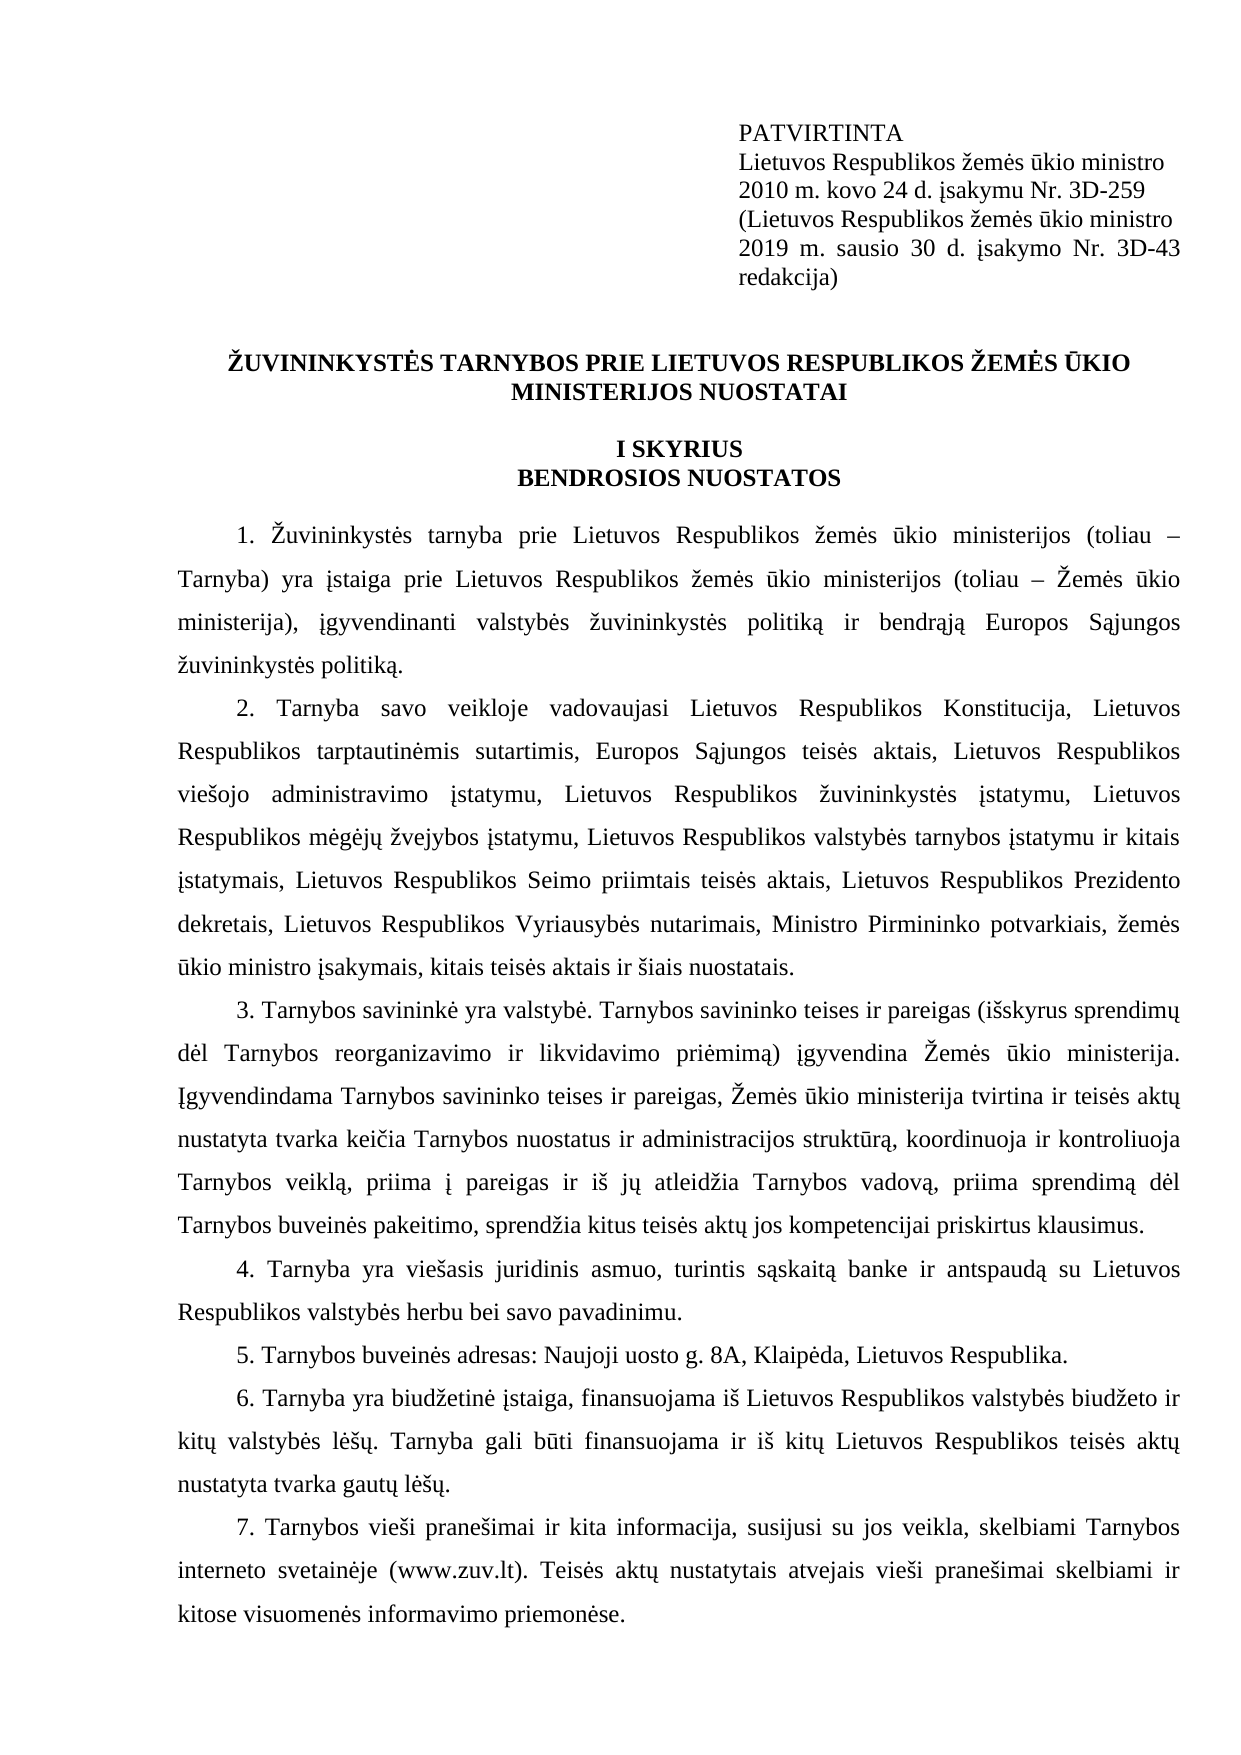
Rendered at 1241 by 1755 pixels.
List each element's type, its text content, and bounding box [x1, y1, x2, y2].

text 5. Tarnybos buveinės adresas: Naujoji uosto g. 8A, Klaipėda, Lietuvos Respublika. [177, 1340, 1181, 1369]
text PATVIRTINTA [738, 118, 1181, 147]
text 2. Tarnyba savo veikloje vadovaujasi Lietuvos Respublikos Konstitucija, Lietuvos Respublikos tarptautinėmis sutartimis, Europos Sąjungos teisės aktais, Lietuvos Respublikos viešojo administravimo įstatymu, Lietuvos Respublikos žuvininkystės įstatymu, Lietuvos Respublikos mėgėjų žvejybos įstatymu, Lietuvos Respublikos valstybės tarnybos įstatymu ir kitais įstatymais, Lietuvos Respublikos Seimo priimtais teisės aktais, Lietuvos Respublikos Prezidento dekretais, Lietuvos Respublikos Vyriausybės nutarimais, Ministro Pirmininko potvarkiais, žemės ūkio ministro įsakymais, kitais teisės aktais ir šiais nuostatais. [177, 693, 1181, 981]
text I skyrius [177, 434, 1181, 463]
text 6. Tarnyba yra biudžetinė įstaiga, finansuojama iš Lietuvos Respublikos valstybės biudžeto ir kitų valstybės lėšų. Tarnyba gali būti finansuojama ir iš kitų Lietuvos Respublikos teisės aktų nustatyta tvarka gautų lėšų. [177, 1383, 1181, 1498]
text 3. Tarnybos savininkė yra valstybė. Tarnybos savininko teises ir pareigas (išskyrus sprendimų dėl Tarnybos reorganizavimo ir likvidavimo priėmimą) įgyvendina Žemės ūkio ministerija. Įgyvendindama Tarnybos savininko teises ir pareigas, Žemės ūkio ministerija tvirtina ir teisės aktų nustatyta tvarka keičia Tarnybos nuostatus ir administracijos struktūrą, koordinuoja ir kontroliuoja Tarnybos veiklą, priima į pareigas ir iš jų atleidžia Tarnybos vadovą, priima sprendimą dėl Tarnybos buveinės pakeitimo, sprendžia kitus teisės aktų jos kompetencijai priskirtus klausimus. [177, 995, 1181, 1239]
text 2010 m. kovo 24 d. įsakymu Nr. 3D-259 [738, 176, 1181, 204]
text ŽUVININKYSTĖS TARNYBOS PRIE LIETUVOS RESPUBLIKOS ŽEMĖS ŪKIO MINISTERIJOS NUOSTATAI [177, 348, 1181, 406]
text 7. Tarnybos vieši pranešimai ir kita informacija, susijusi su jos veikla, skelbiami Tarnybos interneto svetainėje (www.zuv.lt). Teisės aktų nustatytais atvejais vieši pranešimai skelbiami ir kitose visuomenės informavimo priemonėse. [177, 1512, 1181, 1627]
text 4. Tarnyba yra viešasis juridinis asmuo, turintis sąskaitą banke ir antspaudą su Lietuvos Respublikos valstybės herbu bei savo pavadinimu. [177, 1254, 1181, 1326]
text BENDROSIOS NUOSTATOS [177, 463, 1181, 492]
text Lietuvos Respublikos žemės ūkio ministro [738, 147, 1181, 176]
text 1. Žuvininkystės tarnyba prie Lietuvos Respublikos žemės ūkio ministerijos (toliau – Tarnyba) yra įstaiga prie Lietuvos Respublikos žemės ūkio ministerijos (toliau – Žemės ūkio ministerija), įgyvendinanti valstybės žuvininkystės politiką ir bendrąją Europos Sąjungos žuvininkystės politiką. [177, 521, 1181, 679]
text 2019 m. sausio 30 d. įsakymo Nr. 3D-43 redakcija) [738, 233, 1181, 291]
text (Lietuvos Respublikos žemės ūkio ministro [738, 204, 1181, 233]
